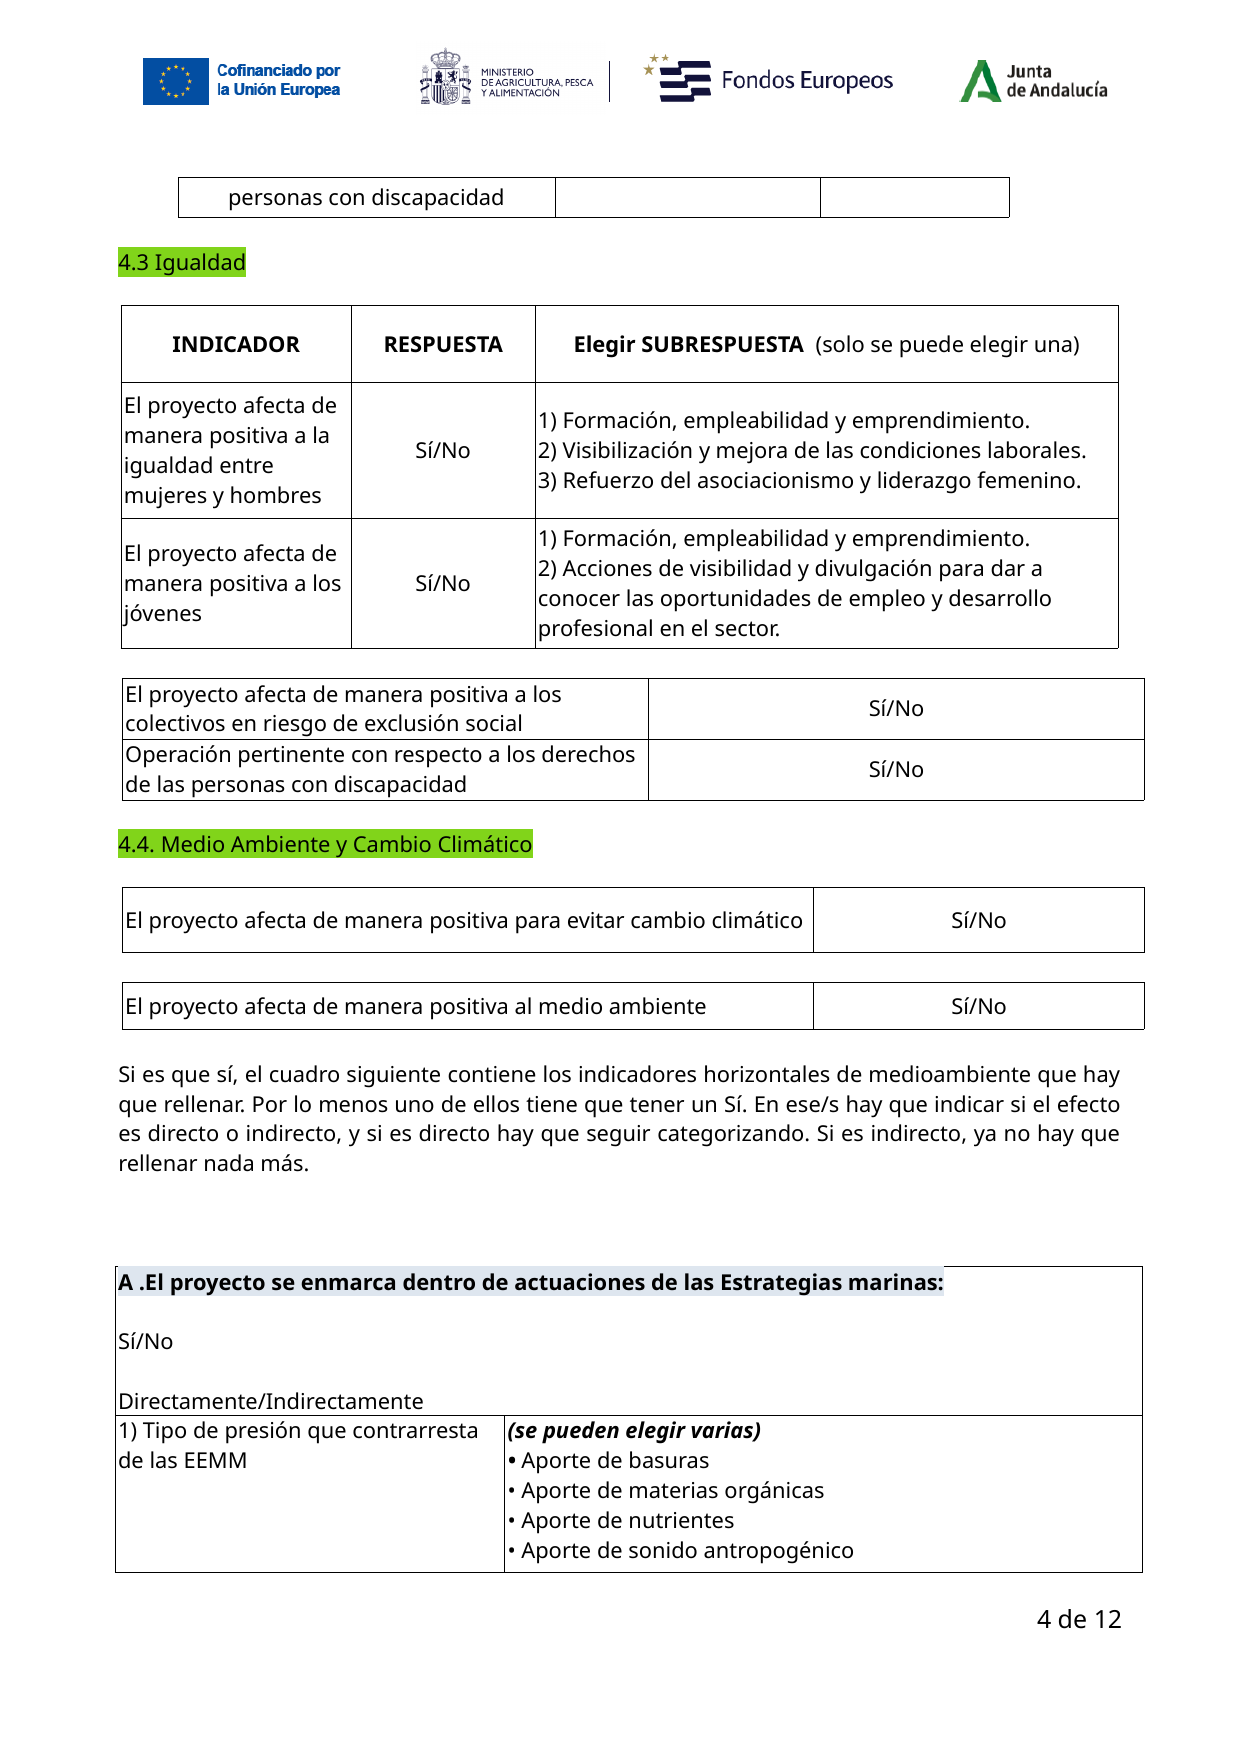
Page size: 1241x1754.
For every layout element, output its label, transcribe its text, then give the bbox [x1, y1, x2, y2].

text Si es que sí, el cuadro siguiente contiene los indicadores horizontales de medioambiente que hay que rellenar. Por lo menos uno de ellos tiene que tener un Sí. En ese/s hay que indicar si el efecto es directo o indirecto, y si es directo hay que seguir categorizando. Si es indirecto, ya no hay que rellenar nada más. [118, 1059, 1122, 1178]
text 4.3 Igualdad [118, 247, 1122, 277]
table_cell (se pueden elegir varias) • Aporte de basuras • Aporte de materias orgánicas • Aporte de nutrientes • Aporte de sonido antropogénico [505, 1416, 1142, 1572]
picture [1029, 36, 1127, 129]
table_header RESPUESTA [352, 306, 535, 382]
table_header [821, 178, 1009, 217]
table_header El proyecto afecta de manera positiva para evitar cambio climático [123, 888, 813, 952]
table_header Sí/No [649, 679, 1144, 739]
table_header A .El proyecto se enmarca dentro de actuaciones de las Estrategias marinas: Sí/No Directamente/Indirectamente [116, 1267, 1142, 1415]
table_cell 1) Formación, empleabilidad y emprendimiento. 2) Acciones de visibilidad y divulgación para dar a conocer las oportunidades de empleo y desarrollo profesional en el sector. [536, 519, 1118, 648]
table_header El proyecto afecta de manera positiva al medio ambiente [123, 983, 813, 1029]
picture [157, 53, 299, 141]
table_cell El proyecto afecta de manera positiva a los jóvenes [122, 519, 351, 648]
picture [416, 41, 914, 115]
table_header El proyecto afecta de manera positiva a los colectivos en riesgo de exclusión social [123, 679, 648, 739]
table_cell 1) Tipo de presión que contrarresta de las EEMM [116, 1416, 504, 1572]
table_header Sí/No [814, 888, 1144, 952]
table_header INDICADOR [122, 306, 351, 382]
text 4.4. Medio Ambiente y Cambio Climático [118, 828, 1122, 858]
table_header personas con discapacidad [179, 178, 555, 217]
table_cell Sí/No [352, 383, 535, 518]
table_cell Operación pertinente con respecto a los derechos de las personas con discapacidad [123, 740, 648, 800]
table_header [556, 178, 820, 217]
table_cell Sí/No [352, 519, 535, 648]
table_cell 1) Formación, empleabilidad y emprendimiento. 2) Visibilización y mejora de las condiciones laborales. 3) Refuerzo del asociacionismo y liderazgo femenino. [536, 383, 1118, 518]
table_cell Sí/No [649, 740, 1144, 800]
table_header Sí/No [814, 983, 1144, 1029]
table_cell El proyecto afecta de manera positiva a la igualdad entre mujeres y hombres [122, 383, 351, 518]
table_header Elegir SUBRESPUESTA (solo se puede elegir una) [536, 306, 1118, 382]
